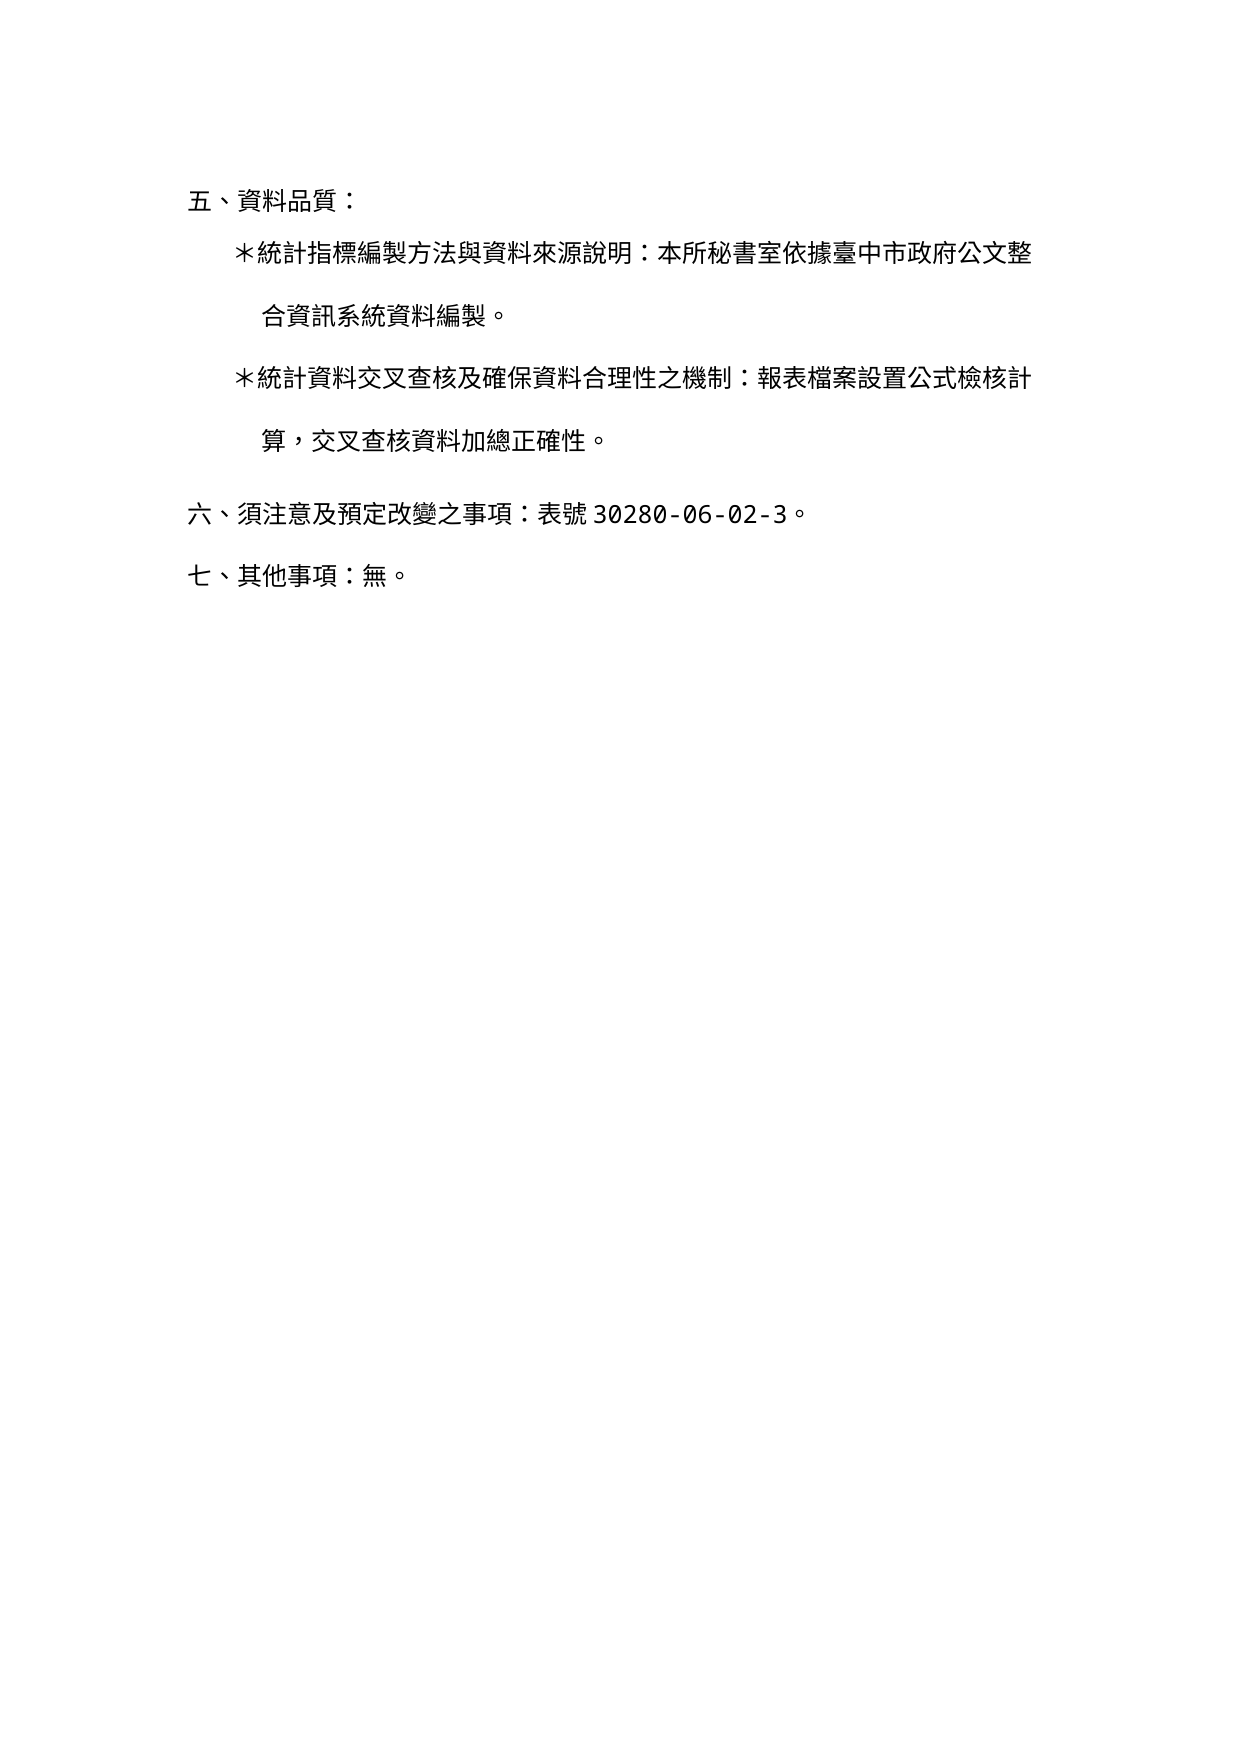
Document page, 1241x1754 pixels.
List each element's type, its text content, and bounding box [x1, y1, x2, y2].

text 七、其他事項：無。 [187, 533, 1053, 596]
text 五、資料品質： [187, 158, 1053, 221]
text ＊統計指標編製方法與資料來源說明：本所秘書室依據臺中市政府公文整合資訊系統資料編製。 [232, 221, 1053, 346]
text 六、須注意及預定改變之事項：表號30280-06-02-3。 [187, 471, 1053, 533]
text ＊統計資料交叉查核及確保資料合理性之機制：報表檔案設置公式檢核計算，交叉查核資料加總正確性。 [232, 346, 1053, 471]
